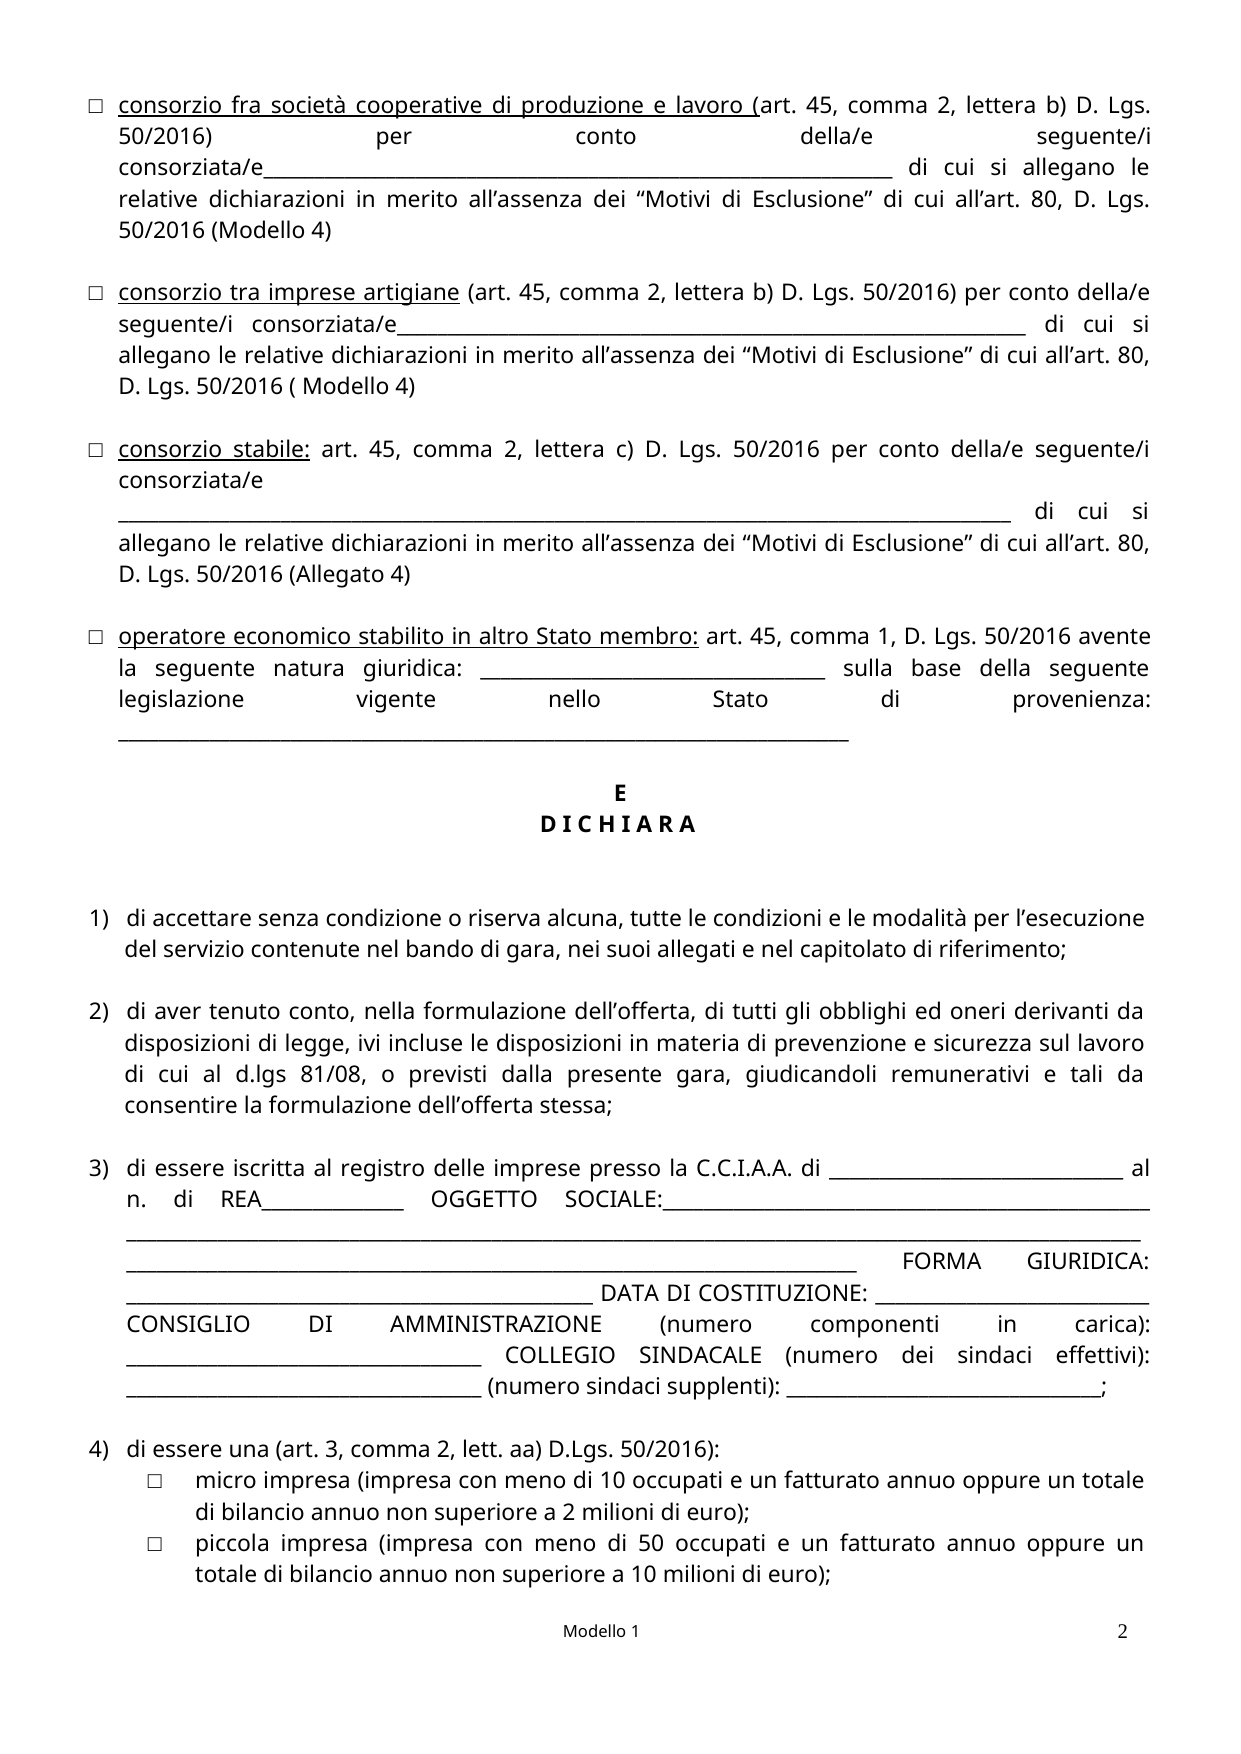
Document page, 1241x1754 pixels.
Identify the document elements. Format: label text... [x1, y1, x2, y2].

list di essere iscritta al registro delle imprese presso la C.C.I.A.A. di _____________________________ al n. di REA______________ OGGETTO SOCIALE:________________________________________________ ____________________________________________________________________________________________________________________________________________________________________________ FORMA GIURIDICA: ______________________________________________ DATA DI COSTITUZIONE: ___________________________ CONSIGLIO DI AMMINISTRAZIONE (numero componenti in carica): ___________________________________ COLLEGIO SINDACALE (numero dei sindaci effettivi): ___________________________________ (numero sindaci supplenti): _______________________________; [89, 1152, 1152, 1402]
list consorzio stabile: art. 45, comma 2, lettera c) D. Lgs. 50/2016 per conto della/e seguente/i consorziata/e ________________________________________________________________________________________ di cui si allegano le relative dichiarazioni in merito all’assenza dei “Motivi di Esclusione” di cui all’art. 80, D. Lgs. 50/2016 (Allegato 4) [89, 433, 1152, 589]
text E [89, 777, 1152, 808]
list di essere una (art. 3, comma 2, lett. aa) D.Lgs. 50/2016): [89, 1433, 1146, 1464]
list consorzio fra società cooperative di produzione e lavoro (art. 45, comma 2, lettera b) D. Lgs. 50/2016) per conto della/e seguente/i consorziata/e______________________________________________________________ di cui si allegano le relative dichiarazioni in merito all’assenza dei “Motivi di Esclusione” di cui all’art. 80, D. Lgs. 50/2016 (Modello 4) [89, 89, 1152, 245]
list piccola impresa (impresa con meno di 50 occupati e un fatturato annuo oppure un totale di bilancio annuo non superiore a 10 milioni di euro); [148, 1527, 1146, 1589]
list consorzio tra imprese artigiane (art. 45, comma 2, lettera b) D. Lgs. 50/2016) per conto della/e seguente/i consorziata/e______________________________________________________________ di cui si allegano le relative dichiarazioni in merito all’assenza dei “Motivi di Esclusione” di cui all’art. 80, D. Lgs. 50/2016 ( Modello 4) [89, 276, 1152, 401]
text D I C H I A R A [89, 808, 1152, 839]
list operatore economico stabilito in altro Stato membro: art. 45, comma 1, D. Lgs. 50/2016 avente la seguente natura giuridica: __________________________________ sulla base della seguente legislazione vigente nello Stato di provenienza: ________________________________________________________________________ [89, 620, 1152, 745]
list di aver tenuto conto, nella formulazione dell’offerta, di tutti gli obblighi ed oneri derivanti da disposizioni di legge, ivi incluse le disposizioni in materia di prevenzione e sicurezza sul lavoro di cui al d.lgs 81/08, o previsti dalla presente gara, giudicandoli remunerativi e tali da consentire la formulazione dell’offerta stessa; [89, 995, 1146, 1120]
list di accettare senza condizione o riserva alcuna, tutte le condizioni e le modalità per l’esecuzione del servizio contenute nel bando di gara, nei suoi allegati e nel capitolato di riferimento; [89, 902, 1146, 964]
list micro impresa (impresa con meno di 10 occupati e un fatturato annuo oppure un totale di bilancio annuo non superiore a 2 milioni di euro); [148, 1464, 1146, 1527]
